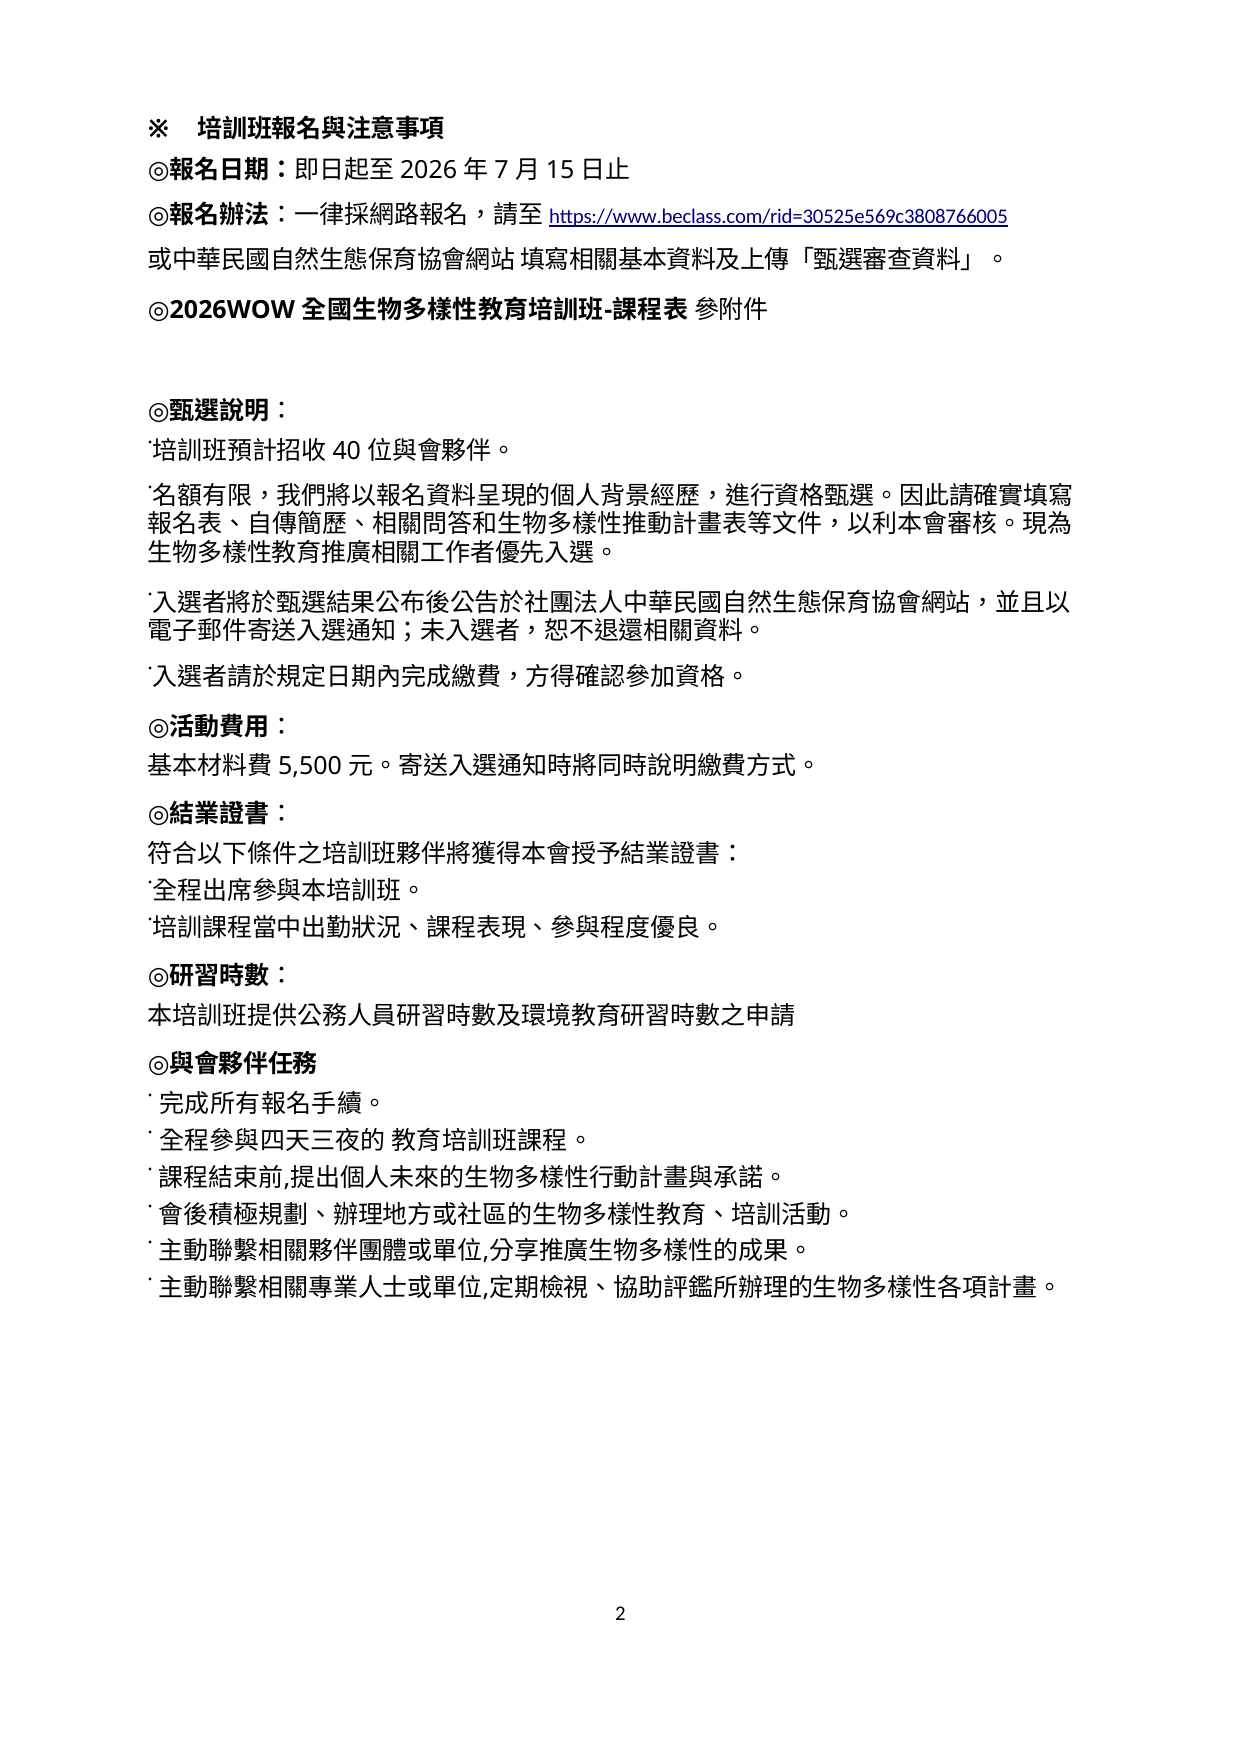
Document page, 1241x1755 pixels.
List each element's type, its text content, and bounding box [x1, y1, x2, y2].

text ˙ 全程參與四天三夜的 教育培訓班課程。 [148, 1120, 1108, 1157]
text ˙入選者請於規定日期內完成繳費，方得確認參加資格。 [148, 656, 1108, 693]
text 本培訓班提供公務人員研習時數及環境教育研習時數之申請 [148, 996, 1108, 1032]
text ◎活動費用： [148, 706, 1108, 742]
text ˙全程出席參與本培訓班。 [148, 871, 1108, 907]
text 符合以下條件之培訓班夥伴將獲得本會授予結業證書： [148, 834, 1108, 870]
text ◎甄選說明： [148, 391, 1108, 427]
text ◎報名日期：即日起至 2026 年 7 月 15 日止 [148, 146, 1108, 187]
text ˙ 完成所有報名手續。 [148, 1084, 1108, 1120]
text ˙入選者將於甄選結果公布後公告於社團法人中華民國自然生態保育協會網站，並且以電子郵件寄送入選通知；未入選者，恕不退還相關資料。 [148, 588, 1073, 647]
text ˙ 課程結束前,提出個人未來的生物多樣性行動計畫與承諾。 [148, 1157, 1108, 1193]
text ◎研習時數： [148, 956, 1108, 992]
text ˙ 主動聯繫相關夥伴團體或單位,分享推廣生物多樣性的成果。 [148, 1231, 1108, 1267]
text ◎報名辦法：一律採網路報名，請至 https://www.beclass.com/rid=30525e569c3808766005 [148, 195, 1108, 231]
text ˙培訓班預計招收 40 位與會夥伴。 [148, 430, 1108, 467]
text ※ 培訓班報名與注意事項 [148, 105, 1108, 146]
text 基本材料費 5,500 元。寄送入選通知時將同時說明繳費方式。 [148, 746, 1108, 782]
text ˙ 會後積極規劃、辦理地方或社區的生物多樣性教育、培訓活動。 [148, 1194, 1108, 1230]
text ˙ 主動聯繫相關專業人士或單位,定期檢視、協助評鑑所辦理的生物多樣性各項計畫。 [148, 1268, 1108, 1304]
text ˙培訓課程當中出勤狀況、課程表現、參與程度優良。 [148, 907, 1108, 944]
text 或中華民國自然生態保育協會網站 填寫相關基本資料及上傳「甄選審查資料」。 [148, 240, 1108, 276]
text ◎2026WOW 全國生物多樣性教育培訓班-課程表 參附件 [148, 290, 1108, 326]
text ˙名額有限，我們將以報名資料呈現的個人背景經歷，進行資格甄選。因此請確實填寫報名表、自傳簡歷、相關問答和生物多樣性推動計畫表等文件，以利本會審核。現為生物多樣性教育推廣相關工作者優先入選。 [148, 481, 1073, 569]
text ◎結業證書： [148, 794, 1108, 830]
text ◎與會夥伴任務 [148, 1044, 1108, 1080]
